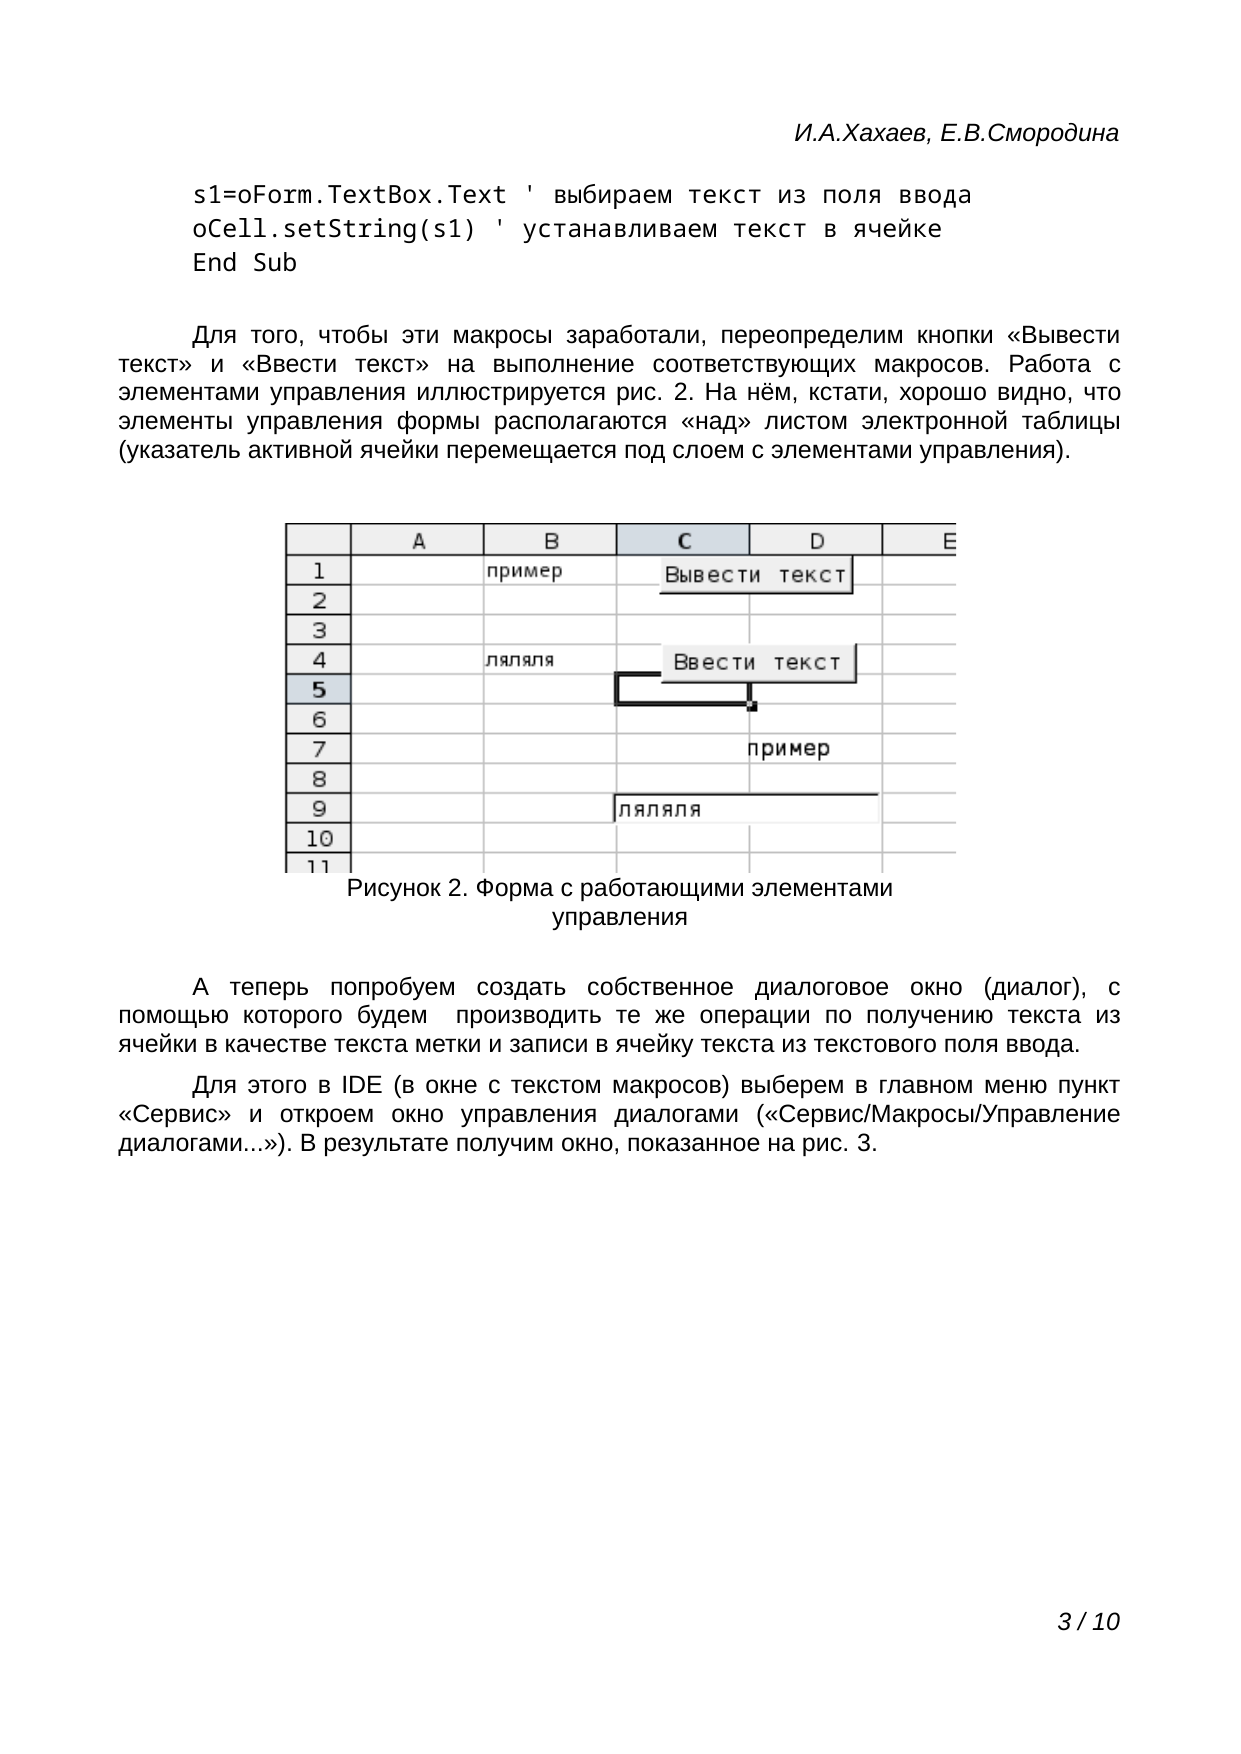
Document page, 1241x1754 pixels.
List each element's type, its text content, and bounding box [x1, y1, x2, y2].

text End Sub [118, 244, 1122, 278]
picture [284, 523, 957, 873]
text Рисунок 2. Форма с работающими элементами управления [284, 873, 956, 930]
text Для того, чтобы эти макросы заработали, переопределим кнопки «Вывести текст» и «Ввести текст» на выполнение соответствующих макросов. Работа с элементами управления иллюстрируется рис. 2. На нём, кстати, хорошо видно, что элементы управления формы располагаются «над» листом электронной таблицы (указатель активной ячейки перемещается под слоем с элементами управления). [118, 320, 1122, 463]
text s1=oForm.TextBox.Text ' выбираем текст из поля ввода [118, 176, 1122, 210]
text Для этого в IDE (в окне с текстом макросов) выберем в главном меню пункт «Сервис» и откроем окно управления диалогами («Сервис/Макросы/Управление диалогами...»). В результате получим окно, показанное на рис. 3. [118, 1070, 1122, 1156]
text А теперь попробуем создать собственное диалоговое окно (диалог), с помощью которого будем производить те же операции по получению текста из ячейки в качестве текста метки и записи в ячейку текста из текстового поля ввода. [118, 971, 1122, 1058]
text oCell.setString(s1) ' устанавливаем текст в ячейке [118, 210, 1122, 244]
